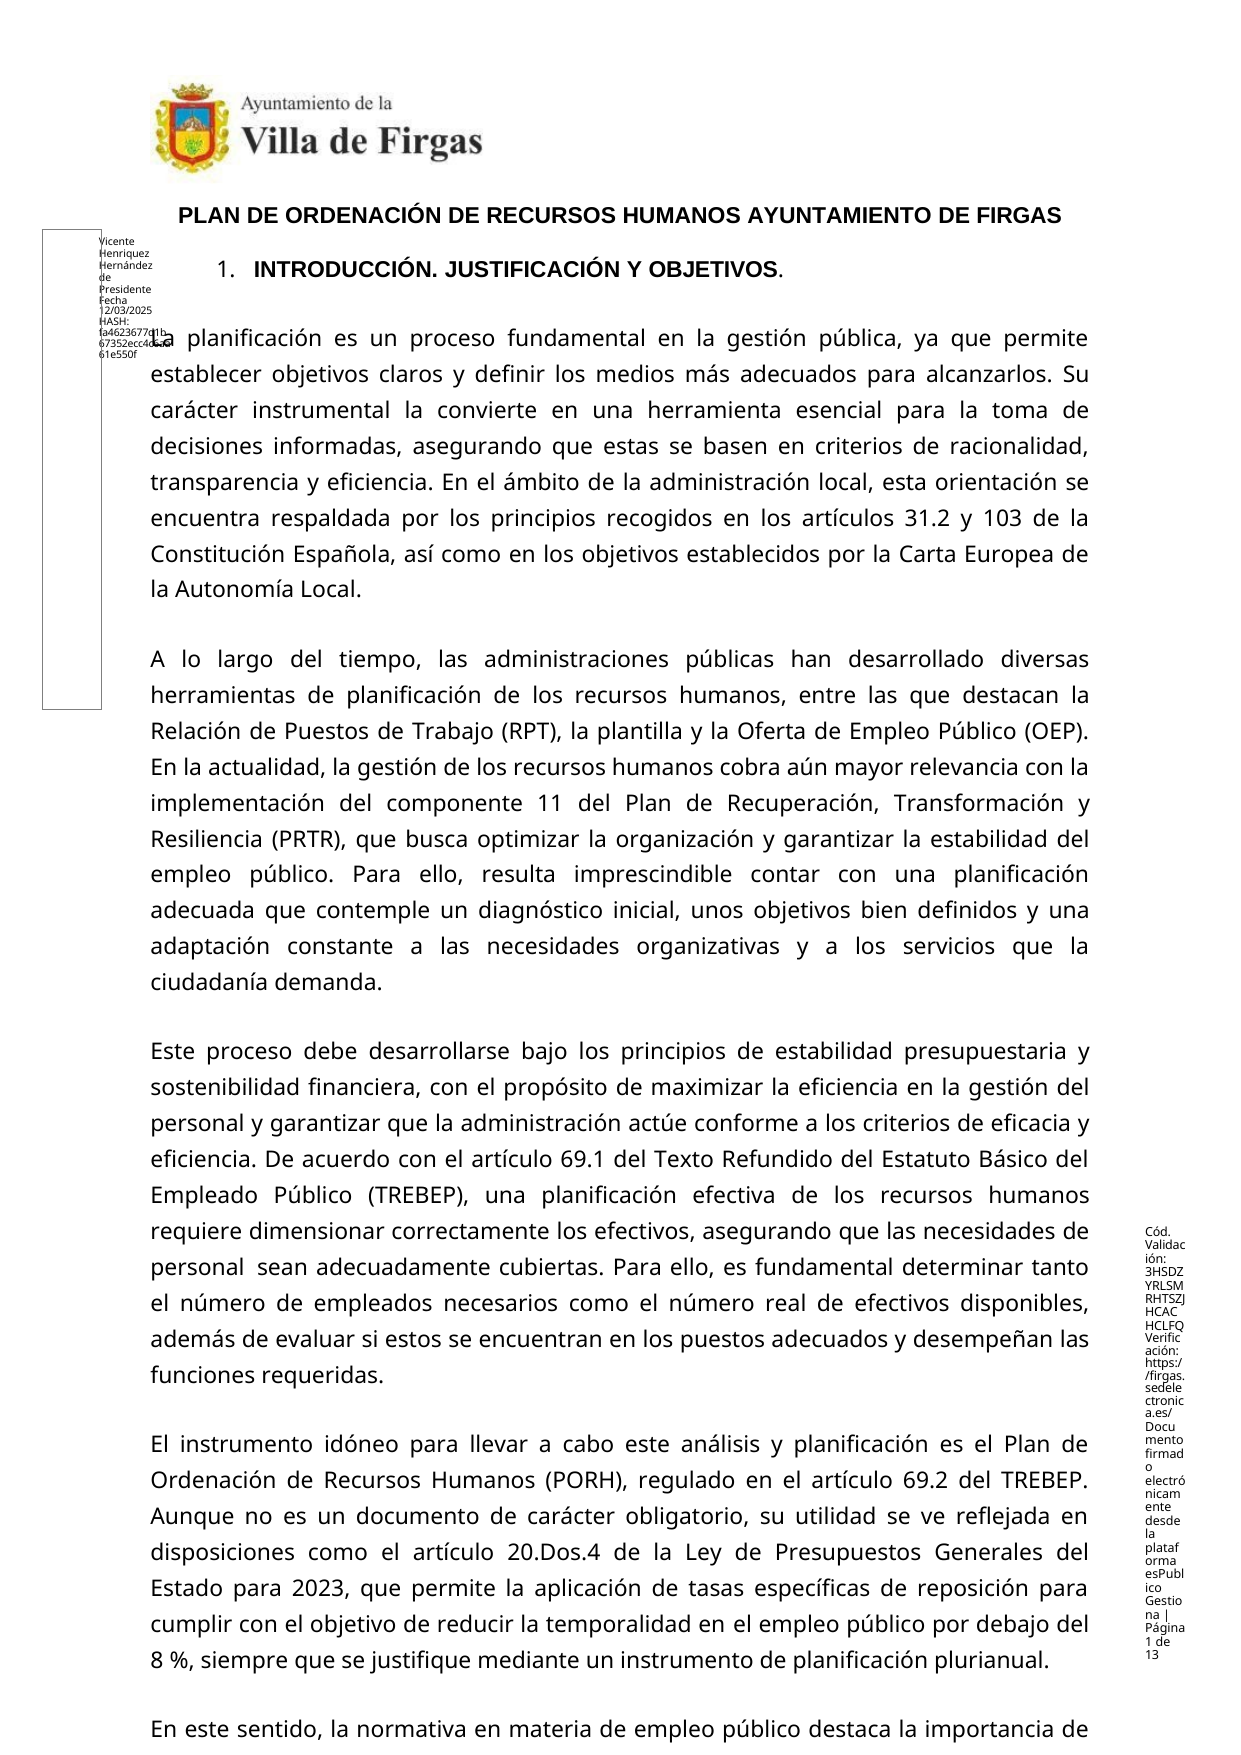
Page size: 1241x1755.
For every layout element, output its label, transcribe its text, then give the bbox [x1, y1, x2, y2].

text A lo largo del tiempo, las administraciones públicas han desarrollado diversas herramientas de planificación de los recursos humanos, entre las que destacan la Relación de Puestos de Trabajo (RPT), la plantilla y la Oferta de Empleo Público (OEP). En la actualidad, la gestión de los recursos humanos cobra aún mayor relevancia con la implementación del componente 11 del Plan de Recuperación, Transformación y Resiliencia (PRTR), que busca optimizar la organización y garantizar la estabilidad del empleo público. Para ello, resulta imprescindible contar con una planificación adecuada que contemple un diagnóstico inicial, unos objetivos bien definidos y una adaptación constante a las necesidades organizativas y a los servicios que la ciudadanía demanda. [150, 643, 1091, 997]
list INTRODUCCIÓN. JUSTIFICACIÓN Y OBJETIVOS. [216, 253, 1196, 284]
text El instrumento idóneo para llevar a cabo este análisis y planificación es el Plan de Ordenación de Recursos Humanos (PORH), regulado en el artículo 69.2 del TREBEP. Aunque no es un documento de carácter obligatorio, su utilidad se ve reflejada en disposiciones como el artículo 20.Dos.4 de la Ley de Presupuestos Generales del Estado para 2023, que permite la aplicación de tasas específicas de reposición para cumplir con el objetivo de reducir la temporalidad en el empleo público por debajo del 8 %, siempre que se justifique mediante un instrumento de planificación plurianual. [150, 1428, 1090, 1675]
text Documento firmado electrónicamente desde la plataforma esPublico Gestiona | Página 1 de 13 [1145, 1420, 1186, 1662]
subtitle PLAN DE ORDENACIÓN DE RECURSOS HUMANOS AYUNTAMIENTO DE FIRGAS [178, 202, 1196, 229]
text En este sentido, la normativa en materia de empleo público destaca la importancia de [150, 1713, 1091, 1744]
text Cód. Validación: 3HSDZYRLSMRHTSZJHCACHCLFQ [1145, 1225, 1186, 1333]
subtitle [43, 230, 101, 709]
text Este proceso debe desarrollarse bajo los principios de estabilidad presupuestaria y sostenibilidad financiera, con el propósito de maximizar la eficiencia en la gestión del personal y garantizar que la administración actúe conforme a los criterios de eficacia y eficiencia. De acuerdo con el artículo 69.1 del Texto Refundido del Estatuto Básico del Empleado Público (TREBEP), una planificación efectiva de los recursos humanos requiere dimensionar correctamente los efectivos, asegurando que las necesidades de personal sean adecuadamente cubiertas. Para ello, es fundamental determinar tanto el número de empleados necesarios como el número real de efectivos disponibles, además de evaluar si estos se encuentran en los puestos adecuados y desempeñan las funciones requeridas. [150, 1035, 1090, 1390]
text [1143, 1224, 1186, 1754]
text Verificación: https://firgas.sedelectronica.es/ [1145, 1333, 1186, 1420]
text La planificación es un proceso fundamental en la gestión pública, ya que permite establecer objetivos claros y definir los medios más adecuados para alcanzarlos. Su carácter instrumental la convierte en una herramienta esencial para la toma de decisiones informadas, asegurando que estas se basen en criterios de racionalidad, transparencia y eficiencia. En el ámbito de la administración local, esta orientación se encuentra respaldada por los principios recogidos en los artículos 31.2 y 103 de la Constitución Española, así como en los objetivos establecidos por la Carta Europea de la Autonomía Local. [150, 322, 1090, 605]
